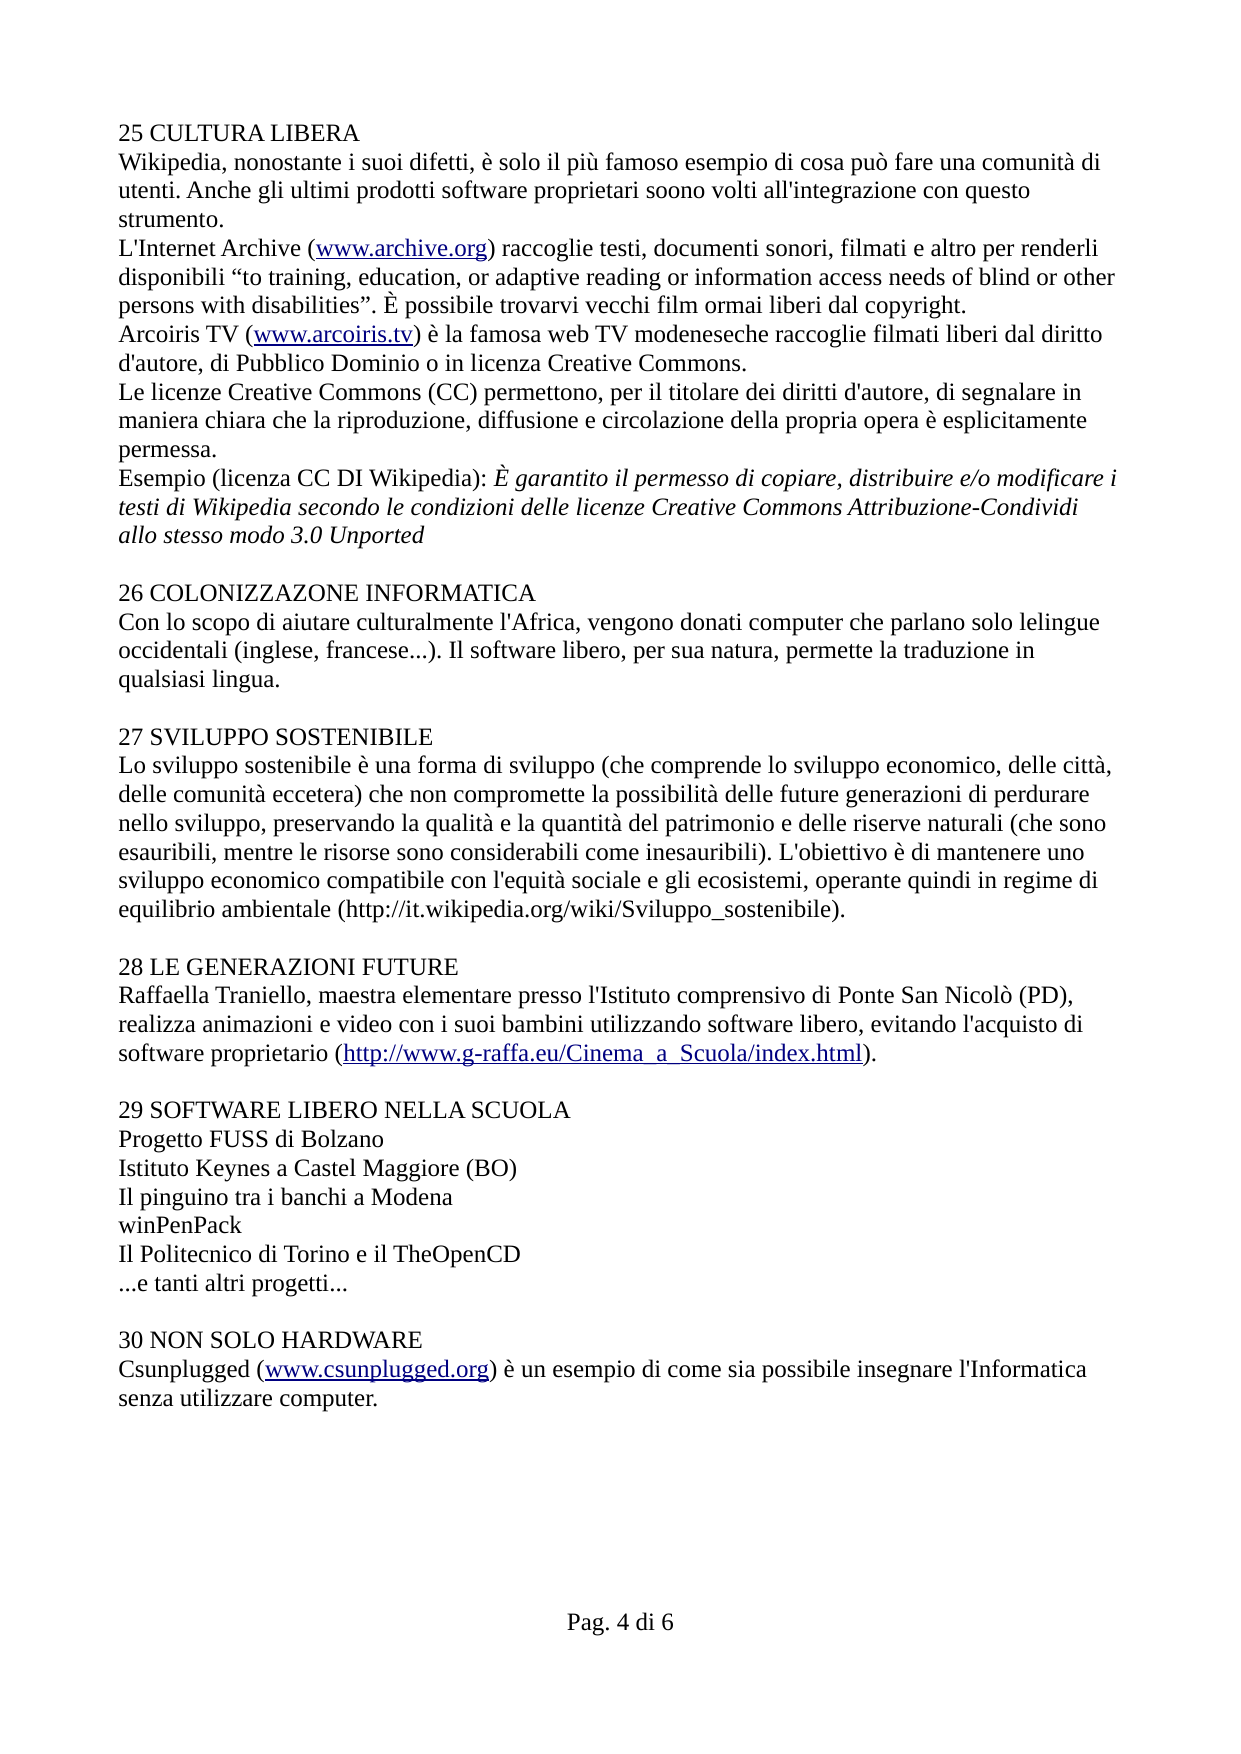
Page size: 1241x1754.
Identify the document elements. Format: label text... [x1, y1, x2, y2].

text 26 COLONIZZAZONE INFORMATICA [118, 578, 1122, 607]
text Progetto FUSS di Bolzano [118, 1124, 1122, 1153]
text Istituto Keynes a Castel Maggiore (BO) [118, 1153, 1122, 1182]
text Arcoiris TV (www.arcoiris.tv) è la famosa web TV modeneseche raccoglie filmati liberi dal diritto d'autore, di Pubblico Dominio o in licenza Creative Commons. [118, 319, 1122, 377]
text Le licenze Creative Commons (CC) permettono, per il titolare dei diritti d'autore, di segnalare in maniera chiara che la riproduzione, diffusione e circolazione della propria opera è esplicitamente permessa. [118, 377, 1122, 463]
text winPenPack [118, 1211, 1122, 1239]
text Il Politecnico di Torino e il TheOpenCD [118, 1239, 1122, 1268]
text Lo sviluppo sostenibile è una forma di sviluppo (che comprende lo sviluppo economico, delle città, delle comunità eccetera) che non compromette la possibilità delle future generazioni di perdurare nello sviluppo, preservando la qualità e la quantità del patrimonio e delle riserve naturali (che sono esauribili, mentre le risorse sono considerabili come inesauribili). L'obiettivo è di mantenere uno sviluppo economico compatibile con l'equità sociale e gli ecosistemi, operante quindi in regime di equilibrio ambientale (http://it.wikipedia.org/wiki/Sviluppo_sostenibile). [118, 751, 1122, 923]
text Con lo scopo di aiutare culturalmente l'Africa, vengono donati computer che parlano solo lelingue occidentali (inglese, francese...). Il software libero, per sua natura, permette la traduzione in qualsiasi lingua. [118, 607, 1122, 693]
text ...e tanti altri progetti... [118, 1268, 1122, 1297]
text 25 CULTURA LIBERA [118, 118, 1122, 147]
text L'Internet Archive (www.archive.org) raccoglie testi, documenti sonori, filmati e altro per renderli disponibili “to training, education, or adaptive reading or information access needs of blind or other persons with disabilities”. È possibile trovarvi vecchi film ormai liberi dal copyright. [118, 233, 1122, 319]
text 30 NON SOLO HARDWARE [118, 1326, 1122, 1354]
text Csunplugged (www.csunplugged.org) è un esempio di come sia possibile insegnare l'Informatica senza utilizzare computer. [118, 1354, 1122, 1412]
text Esempio (licenza CC DI Wikipedia): È garantito il permesso di copiare, distribuire e/o modificare i testi di Wikipedia secondo le condizioni delle licenze Creative Commons Attribuzione-Condividi allo stesso modo 3.0 Unported [118, 463, 1122, 549]
text 28 LE GENERAZIONI FUTURE [118, 952, 1122, 981]
text Raffaella Traniello, maestra elementare presso l'Istituto comprensivo di Ponte San Nicolò (PD), realizza animazioni e video con i suoi bambini utilizzando software libero, evitando l'acquisto di software proprietario (http://www.g-raffa.eu/Cinema_a_Scuola/index.html). [118, 981, 1122, 1067]
text 29 SOFTWARE LIBERO NELLA SCUOLA [118, 1096, 1122, 1124]
text Wikipedia, nonostante i suoi difetti, è solo il più famoso esempio di cosa può fare una comunità di utenti. Anche gli ultimi prodotti software proprietari soono volti all'integrazione con questo strumento. [118, 147, 1122, 233]
text 27 SVILUPPO SOSTENIBILE [118, 722, 1122, 751]
text Il pinguino tra i banchi a Modena [118, 1182, 1122, 1211]
